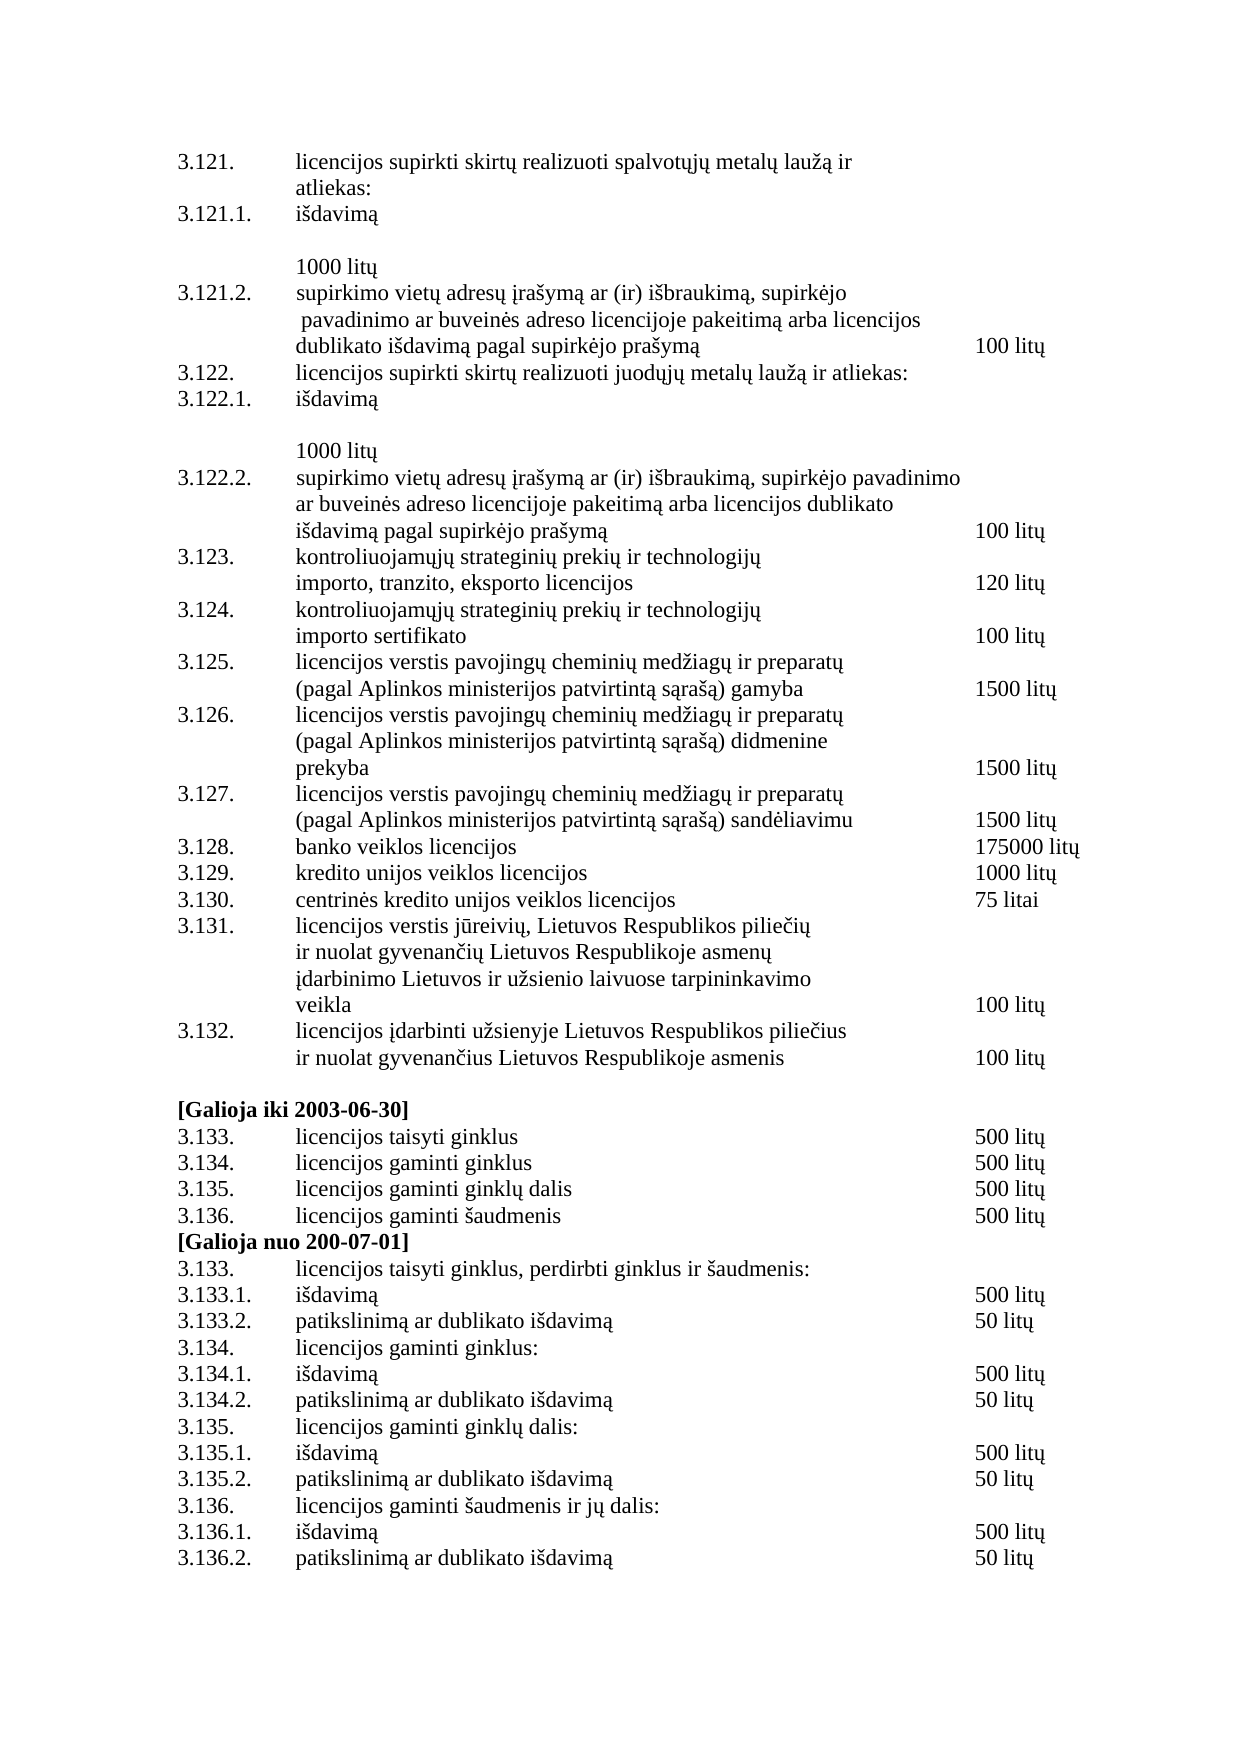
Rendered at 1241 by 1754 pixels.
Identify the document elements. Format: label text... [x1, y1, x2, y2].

text 3.136. licencijos gaminti šaudmenis 500 litų [177, 1202, 1122, 1228]
text [Galioja nuo 200-07-01] [177, 1228, 1122, 1254]
text 3.134. licencijos gaminti ginklus: [177, 1334, 1122, 1360]
text 3.123. kontroliuojamųjų strateginių prekių ir technologijų importo, tranzito, eksporto licencijos 120 litų [177, 543, 1122, 596]
text išdavimą pagal supirkėjo prašymą 100 litų [177, 517, 1122, 543]
text 3.122.1. išdavimą 1000 litų [177, 385, 989, 464]
text 3.135. licencijos gaminti ginklų dalis: [177, 1413, 1122, 1439]
text 3.136. licencijos gaminti šaudmenis ir jų dalis: [177, 1492, 1122, 1518]
text 3.133.1. išdavimą 500 litų [177, 1281, 1122, 1307]
text 3.124. kontroliuojamųjų strateginių prekių ir technologijų importo sertifikato 100 litų [177, 596, 1122, 648]
text 3.121.1. išdavimą 1000 litų [177, 200, 974, 279]
text pavadinimo ar buveinės adreso licencijoje pakeitimą arba licencijos [177, 306, 1122, 332]
list supirkimo vietų adresų įrašymą ar (ir) išbraukimą, supirkėjo pavadinimo [177, 464, 1122, 490]
text 3.135. licencijos gaminti ginklų dalis 500 litų [177, 1176, 1122, 1202]
text 3.133.2. patikslinimą ar dublikato išdavimą 50 litų [177, 1307, 1122, 1334]
text 3.135.1. išdavimą 500 litų [177, 1439, 1122, 1465]
text 3.135.2. patikslinimą ar dublikato išdavimą 50 litų [177, 1465, 1122, 1492]
text 3.126. licencijos verstis pavojingų cheminių medžiagų ir preparatų (pagal Aplinkos ministerijos patvirtintą sąrašą) didmenine prekyba 1500 litų [177, 701, 1122, 780]
text 3.136.1. išdavimą 500 litų [177, 1518, 1122, 1544]
text ar buveinės adreso licencijoje pakeitimą arba licencijos dublikato [177, 490, 1122, 517]
text 3.128. banko veiklos licencijos 175000 litų [177, 833, 1122, 859]
text 3.129. kredito unijos veiklos licencijos 1000 litų [177, 859, 1122, 886]
text 3.134.2. patikslinimą ar dublikato išdavimą 50 litų [177, 1386, 1122, 1413]
text 3.121. licencijos supirkti skirtų realizuoti spalvotųjų metalų laužą ir atliekas: [177, 148, 916, 200]
text 3.131. licencijos verstis jūreivių, Lietuvos Respublikos piliečių ir nuolat gyvenančių Lietuvos Respublikoje asmenų įdarbinimo Lietuvos ir užsienio laivuose tarpininkavimo veikla 100 litų [177, 912, 1122, 1017]
text 3.130. centrinės kredito unijos veiklos licencijos 75 litai [177, 886, 1122, 912]
text 3.127. licencijos verstis pavojingų cheminių medžiagų ir preparatų (pagal Aplinkos ministerijos patvirtintą sąrašą) sandėliavimu 1500 litų [177, 780, 1122, 833]
text [Galioja iki 2003-06-30] [177, 1096, 1122, 1123]
list supirkimo vietų adresų įrašymą ar (ir) išbraukimą, supirkėjo [177, 279, 1122, 306]
text 3.134. licencijos gaminti ginklus 500 litų [177, 1149, 1122, 1176]
text 3.134.1. išdavimą 500 litų [177, 1360, 1122, 1386]
text 3.122. licencijos supirkti skirtų realizuoti juodųjų metalų laužą ir atliekas: [177, 358, 989, 385]
text 3.136.2. patikslinimą ar dublikato išdavimą 50 litų [177, 1544, 1122, 1571]
text 3.133. licencijos taisyti ginklus 500 litų [177, 1123, 1122, 1149]
text 3.125. licencijos verstis pavojingų cheminių medžiagų ir preparatų (pagal Aplinkos ministerijos patvirtintą sąrašą) gamyba 1500 litų [177, 648, 1122, 701]
text dublikato išdavimą pagal supirkėjo prašymą 100 litų [177, 332, 1122, 358]
text 3.133. licencijos taisyti ginklus, perdirbti ginklus ir šaudmenis: [177, 1254, 1122, 1281]
text 3.132. licencijos įdarbinti užsienyje Lietuvos Respublikos piliečius ir nuolat gyvenančius Lietuvos Respublikoje asmenis 100 litų [177, 1017, 1122, 1070]
